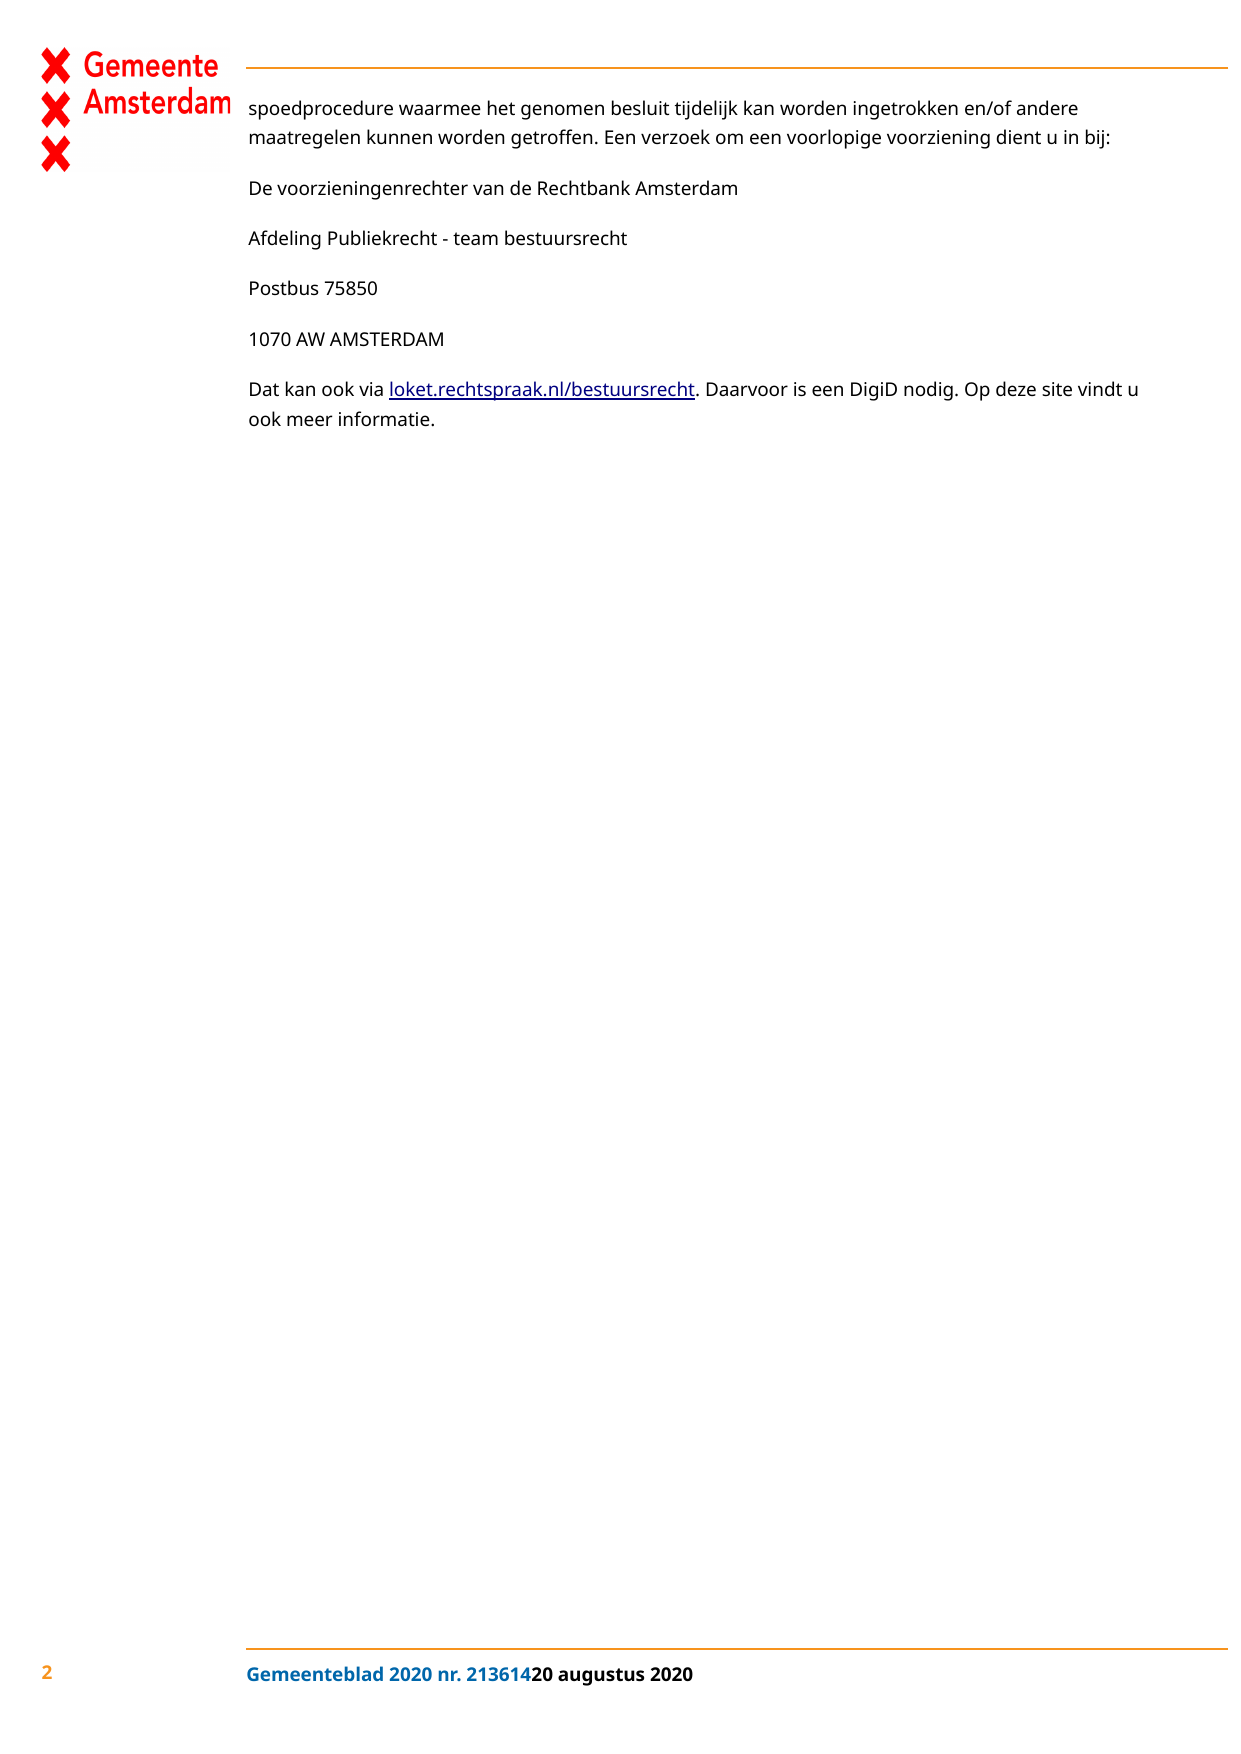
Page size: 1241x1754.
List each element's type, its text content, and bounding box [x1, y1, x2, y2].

picture [41, 47, 231, 172]
text spoedprocedure waarmee het genomen besluit tijdelijk kan worden ingetrokken en/of andere maatregelen kunnen worden getroffen. Een verzoek om een voorlopige voorziening dient u in bij: [248, 95, 1152, 150]
text 1070 AW AMSTERDAM [248, 326, 1152, 352]
text De voorzieningenrechter van de Rechtbank Amsterdam [248, 175, 1152, 201]
text Afdeling Publiekrecht - team bestuursrecht [248, 225, 1152, 251]
text Postbus 75850 [248, 276, 1152, 301]
text Dat kan ook via loket.rechtspraak.nl/bestuursrecht. Daarvoor is een DigiD nodig. Op deze site vindt u ook meer informatie. [248, 376, 1152, 432]
